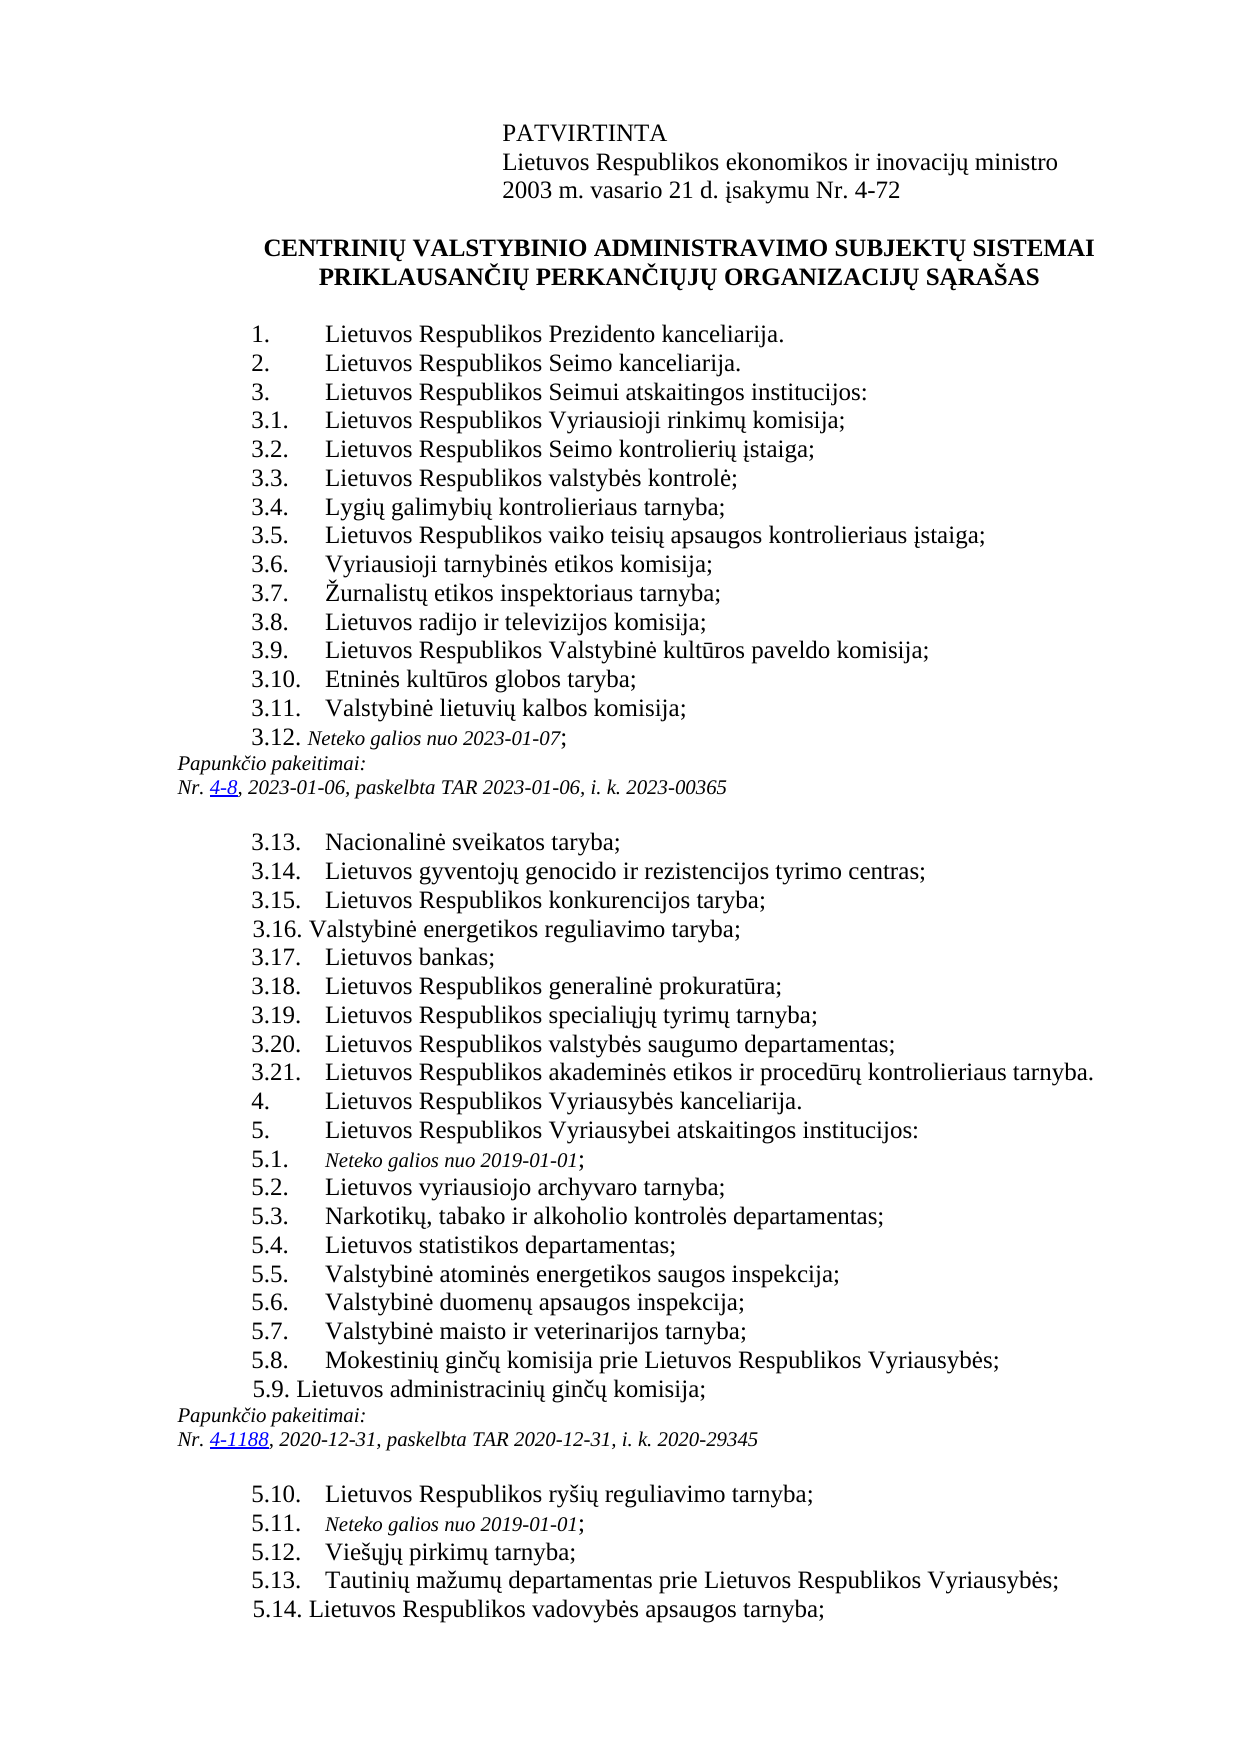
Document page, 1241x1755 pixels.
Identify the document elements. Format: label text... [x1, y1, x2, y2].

text Papunkčio pakeitimai: [177, 1402, 1181, 1427]
text 1. Lietuvos Respublikos Prezidento kanceliarija. [177, 319, 1181, 348]
text 5.3. Narkotikų, tabako ir alkoholio kontrolės departamentas; [177, 1201, 1181, 1230]
text 3.8. Lietuvos radijo ir televizijos komisija; [177, 607, 1181, 636]
text 3.12. Neteko galios nuo 2023-01-07; [177, 722, 1181, 751]
text 5.2. Lietuvos vyriausiojo archyvaro tarnyba; [177, 1172, 1181, 1201]
text Lietuvos Respublikos ekonomikos ir inovacijų ministro [502, 147, 1181, 176]
text 3.6. Vyriausioji tarnybinės etikos komisija; [177, 549, 1181, 578]
text 3.2. Lietuvos Respublikos Seimo kontrolierių įstaiga; [177, 434, 1181, 463]
text Papunkčio pakeitimai: [177, 751, 1181, 775]
text 3.11. Valstybinė lietuvių kalbos komisija; [177, 693, 1181, 722]
text 3.19. Lietuvos Respublikos specialiųjų tyrimų tarnyba; [177, 1000, 1181, 1029]
text 5.5. Valstybinė atominės energetikos saugos inspekcija; [177, 1259, 1181, 1287]
text PATVIRTINTA [502, 118, 1181, 147]
text 5.8. Mokestinių ginčų komisija prie Lietuvos Respublikos Vyriausybės; [177, 1345, 1181, 1374]
text 3.14. Lietuvos gyventojų genocido ir rezistencijos tyrimo centras; [177, 856, 1181, 885]
text 3.15. Lietuvos Respublikos konkurencijos taryba; [177, 885, 1181, 914]
text Nr. 4-1188, 2020-12-31, paskelbta TAR 2020-12-31, i. k. 2020-29345 [177, 1427, 1181, 1451]
text 2. Lietuvos Respublikos Seimo kanceliarija. [177, 348, 1181, 377]
text 3.4. Lygių galimybių kontrolieriaus tarnyba; [177, 492, 1181, 521]
text 5.9. Lietuvos administracinių ginčų komisija; [177, 1374, 1181, 1402]
text 5.12. Viešųjų pirkimų tarnyba; [177, 1537, 1181, 1566]
text 5.6. Valstybinė duomenų apsaugos inspekcija; [177, 1287, 1181, 1316]
text 5.13. Tautinių mažumų departamentas prie Lietuvos Respublikos Vyriausybės; [177, 1566, 1181, 1594]
text Nr. 4-8, 2023-01-06, paskelbta TAR 2023-01-06, i. k. 2023-00365 [177, 775, 1181, 799]
text 3. Lietuvos Respublikos Seimui atskaitingos institucijos: [177, 377, 1181, 406]
text 3.17. Lietuvos bankas; [177, 942, 1181, 971]
text 3.20. Lietuvos Respublikos valstybės saugumo departamentas; [177, 1029, 1181, 1057]
text 3.3. Lietuvos Respublikos valstybės kontrolė; [177, 463, 1181, 492]
text 3.16. Valstybinė energetikos reguliavimo taryba; [177, 914, 1181, 942]
text 4. Lietuvos Respublikos Vyriausybės kanceliarija. [177, 1086, 1181, 1115]
text 3.10. Etninės kultūros globos taryba; [177, 664, 1181, 693]
text 2003 m. vasario 21 d. įsakymu Nr. 4-72 [502, 176, 1181, 204]
text 3.1. Lietuvos Respublikos Vyriausioji rinkimų komisija; [177, 406, 1181, 434]
text 5.14. Lietuvos Respublikos vadovybės apsaugos tarnyba; [177, 1594, 1181, 1623]
text 5.10. Lietuvos Respublikos ryšių reguliavimo tarnyba; [177, 1479, 1181, 1508]
text 5.7. Valstybinė maisto ir veterinarijos tarnyba; [177, 1316, 1181, 1345]
text 5.11. Neteko galios nuo 2019-01-01; [177, 1508, 1181, 1537]
text 3.13. Nacionalinė sveikatos taryba; [177, 827, 1181, 856]
text 3.7. Žurnalistų etikos inspektoriaus tarnyba; [177, 578, 1181, 607]
text CENTRINIŲ VALSTYBINIO ADMINISTRAVIMO SUBJEKTŲ SISTEMAI PRIKLAUSANČIŲ PERKANČIŲJŲ ORGANIZACIJŲ SĄRAŠas [177, 233, 1181, 291]
text 3.21. Lietuvos Respublikos akademinės etikos ir procedūrų kontrolieriaus tarnyba. [177, 1057, 1181, 1086]
text 5.4. Lietuvos statistikos departamentas; [177, 1230, 1181, 1259]
text 3.5. Lietuvos Respublikos vaiko teisių apsaugos kontrolieriaus įstaiga; [177, 521, 1181, 549]
text 3.18. Lietuvos Respublikos generalinė prokuratūra; [177, 971, 1181, 1000]
text 5.1. Neteko galios nuo 2019-01-01; [177, 1144, 1181, 1172]
text 5. Lietuvos Respublikos Vyriausybei atskaitingos institucijos: [177, 1115, 1181, 1144]
text 3.9. Lietuvos Respublikos Valstybinė kultūros paveldo komisija; [177, 636, 1181, 664]
